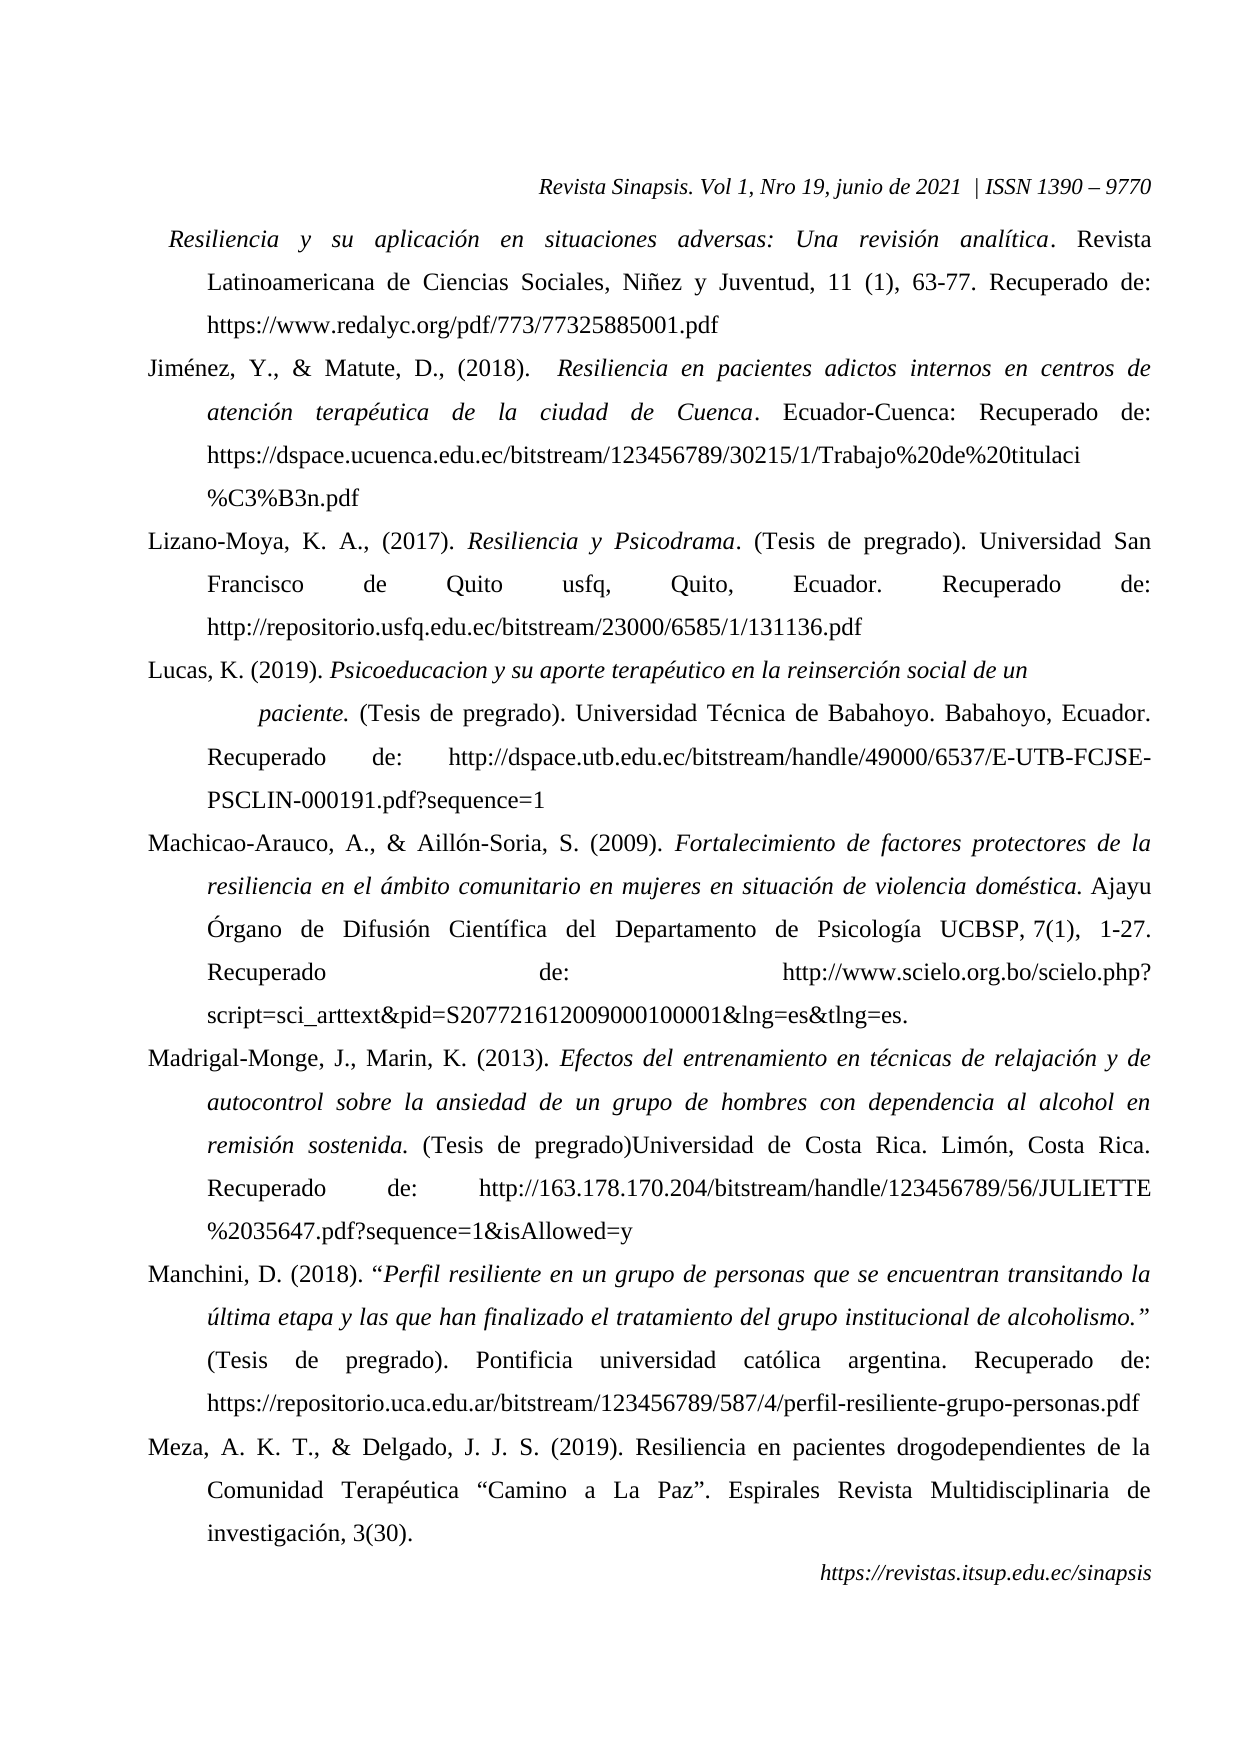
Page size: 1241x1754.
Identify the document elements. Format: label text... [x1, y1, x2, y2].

text Lizano-Moya, K. A., (2017). Resiliencia y Psicodrama. (Tesis de pregrado). Universidad San Francisco de Quito usfq, Quito, Ecuador. Recuperado de: http://repositorio.usfq.edu.ec/bitstream/23000/6585/1/131136.pdf [148, 526, 1152, 641]
text Madrigal-Monge, J., Marin, K. (2013). Efectos del entrenamiento en técnicas de relajación y de autocontrol sobre la ansiedad de un grupo de hombres con dependencia al alcohol en remisión sostenida. (Tesis de pregrado)Universidad de Costa Rica. Limón, Costa Rica. Recuperado de: http://163.178.170.204/bitstream/handle/123456789/56/JULIETTE%2035647.pdf?sequence=1&isAllowed=y [148, 1043, 1152, 1245]
text paciente. (Tesis de pregrado). Universidad Técnica de Babahoyo. Babahoyo, Ecuador. Recuperado de: http://dspace.utb.edu.ec/bitstream/handle/49000/6537/E-UTB-FCJSE-PSCLIN-000191.pdf?sequence=1 [148, 698, 1152, 813]
text Resiliencia y su aplicación en situaciones adversas: Una revisión analítica. Revista Latinoamericana de Ciencias Sociales, Niñez y Juventud, 11 (1), 63-77. Recuperado de: https://www.redalyc.org/pdf/773/77325885001.pdf [148, 224, 1152, 339]
text Manchini, D. (2018). “Perfil resiliente en un grupo de personas que se encuentran transitando la última etapa y las que han finalizado el tratamiento del grupo institucional de alcoholismo.” (Tesis de pregrado). Pontificia universidad católica argentina. Recuperado de: https://repositorio.uca.edu.ar/bitstream/123456789/587/4/perfil-resiliente-grupo-personas.pdf [148, 1259, 1152, 1417]
text Lucas, K. (2019). Psicoeducacion y su aporte terapéutico en la reinserción social de un [148, 655, 1152, 684]
text Meza, A. K. T., & Delgado, J. J. S. (2019). Resiliencia en pacientes drogodependientes de la Comunidad Terapéutica “Camino a La Paz”. Espirales Revista Multidisciplinaria de investigación, 3(30). [148, 1432, 1152, 1547]
text Jiménez, Y., & Matute, D., (2018). Resiliencia en pacientes adictos internos en centros de atención terapéutica de la ciudad de Cuenca. Ecuador-Cuenca: Recuperado de: https://dspace.ucuenca.edu.ec/bitstream/123456789/30215/1/Trabajo%20de%20titulaci%C3%B3n.pdf [148, 353, 1152, 512]
text Machicao-Arauco, A., & Aillón-Soria, S. (2009). Fortalecimiento de factores protectores de la resiliencia en el ámbito comunitario en mujeres en situación de violencia doméstica. Ajayu Órgano de Difusión Científica del Departamento de Psicología UCBSP, 7(1), 1-27. Recuperado de: http://www.scielo.org.bo/scielo.php?script=sci_arttext&pid=S207721612009000100001&lng=es&tlng=es. [148, 828, 1152, 1029]
